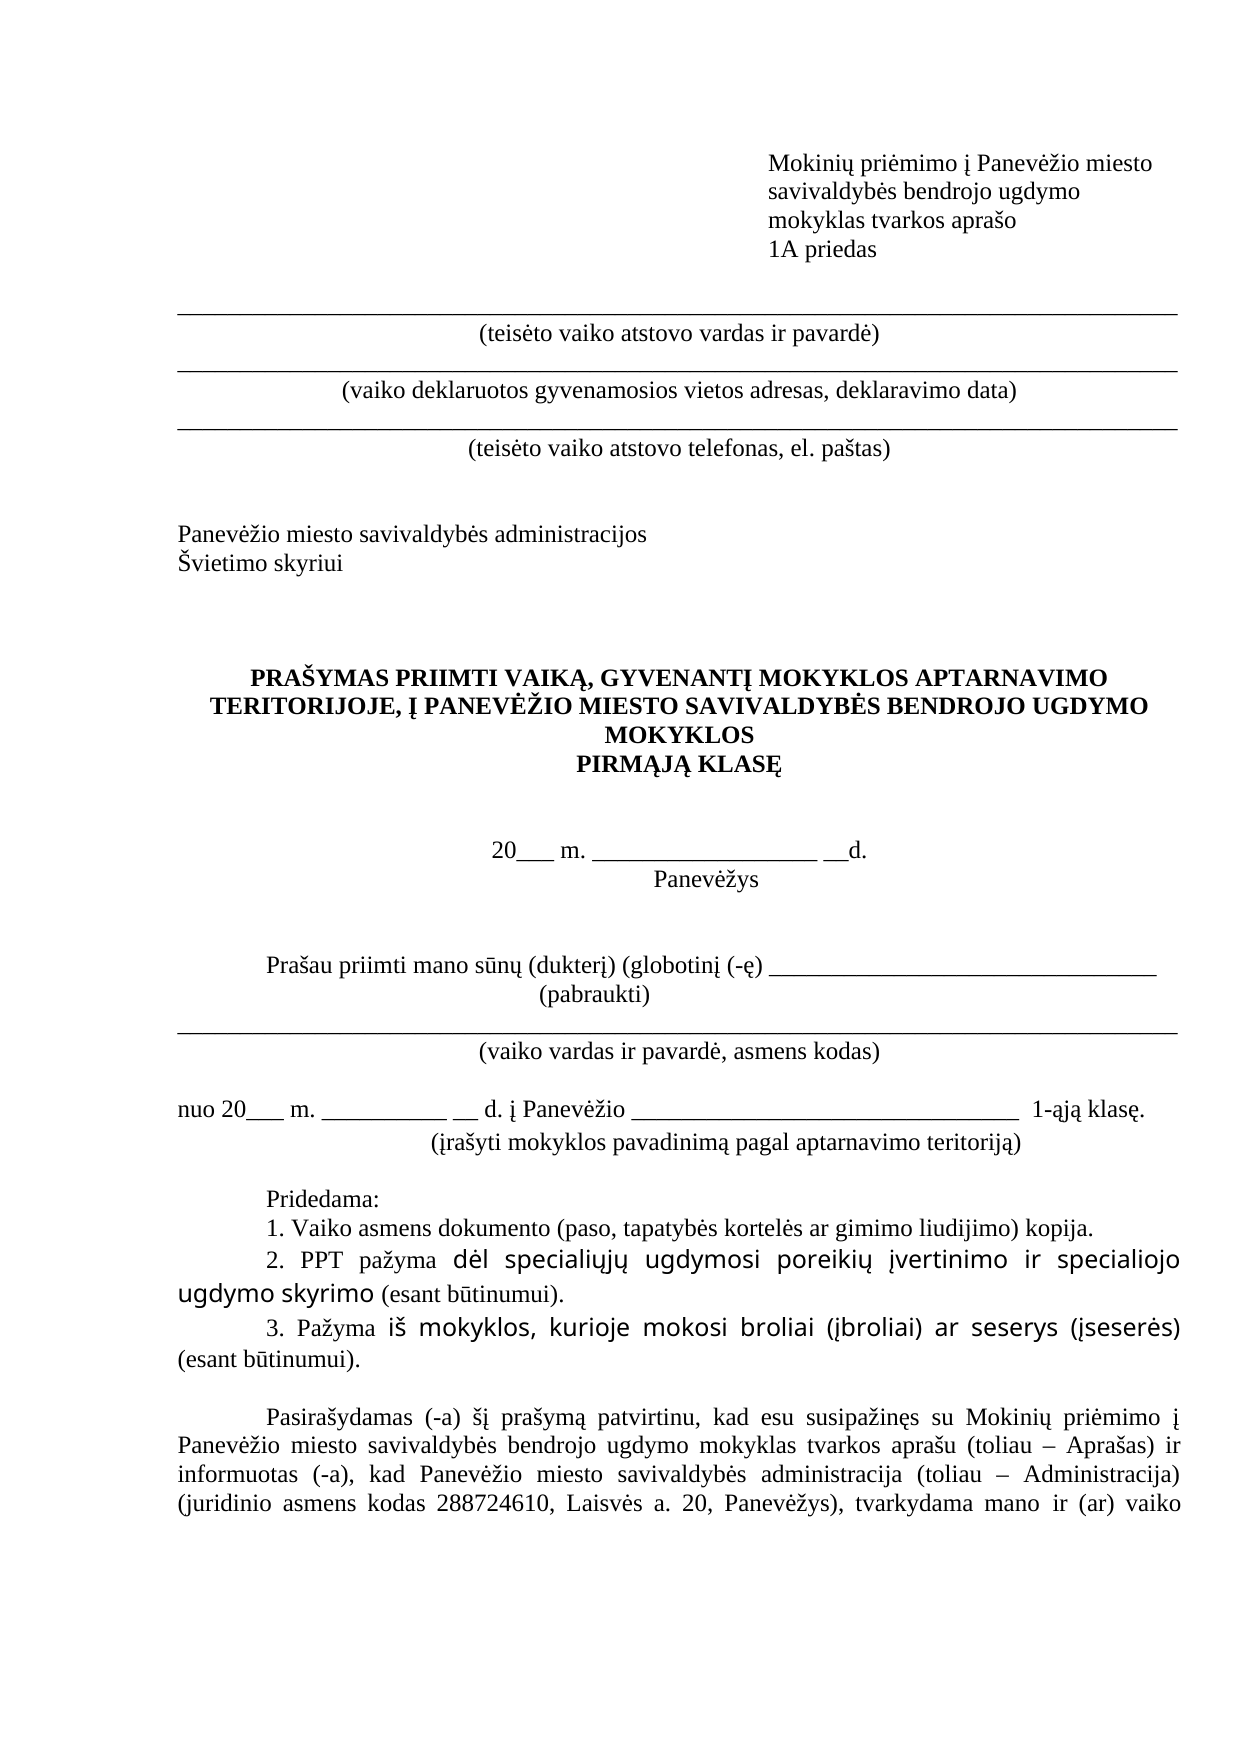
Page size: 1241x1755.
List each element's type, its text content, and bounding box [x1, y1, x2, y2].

text 2. PPT pažyma dėl specialiųjų ugdymosi poreikių įvertinimo ir specialiojo ugdymo skyrimo (esant būtinumui). [177, 1242, 1181, 1310]
text Panevėžio miesto savivaldybės administracijos [177, 519, 1181, 548]
text ________________________________________________________________________________ [177, 346, 1181, 375]
text ________________________________________________________________________________ [177, 1008, 1181, 1036]
text 1A priedas [177, 234, 1181, 263]
text (vaiko deklaruotos gyvenamosios vietos adresas, deklaravimo data) [177, 375, 1181, 404]
text 1. Vaiko asmens dokumento (paso, tapatybės kortelės ar gimimo liudijimo) kopija. [177, 1213, 1181, 1242]
text Pasirašydamas (-a) šį prašymą patvirtinu, kad esu susipažinęs su Mokinių priėmimo į Panevėžio miesto savivaldybės bendrojo ugdymo mokyklas tvarkos aprašu (toliau – Aprašas) ir informuotas (-a), kad Panevėžio miesto savivaldybės administracija (toliau – Administracija) (juridinio asmens kodas 288724610, Laisvės a. 20, Panevėžys), tvarkydama mano ir (ar) vaiko [177, 1402, 1181, 1517]
text Švietimo skyriui [177, 548, 1181, 576]
text Mokinių priėmimo į Panevėžio miesto [177, 148, 1181, 176]
text 3. Pažyma iš mokyklos, kurioje mokosi broliai (įbroliai) ar seserys (įseserės) (esant būtinumui). [177, 1310, 1181, 1373]
text (teisėto vaiko atstovo vardas ir pavardė) [177, 318, 1181, 346]
text (teisėto vaiko atstovo telefonas, el. paštas) [177, 433, 1181, 461]
text 20___ m. __________________ __d. [177, 835, 1181, 864]
text mokyklas tvarkos aprašo [177, 205, 1181, 234]
text (pabraukti) [177, 979, 1181, 1008]
text PIRMĄJĄ KLASĘ [177, 749, 1181, 778]
text savivaldybės bendrojo ugdymo [177, 176, 1181, 205]
text ________________________________________________________________________________ [177, 289, 1181, 318]
text (įrašyti mokyklos pavadinimą pagal aptarnavimo teritoriją) [177, 1127, 1181, 1156]
text PRAŠYMAS PRIIMTI VAIKĄ, GYVENANTĮ MOKYKLOS APTARNAVIMO TERITORIJOJE, Į PANEVĖŽIO MIESTO SAVIVALDYBĖS BENDROJO UGDYMO MOKYKLOS [177, 663, 1181, 749]
text nuo 20___ m. __________ __ d. į Panevėžio _______________________________ 1-ąją klasę. [177, 1094, 1181, 1123]
text Panevėžys [447, 864, 1181, 893]
text Prašau priimti mano sūnų (dukterį) (globotinį (-ę) _______________________________ [177, 950, 1181, 979]
text Pridedama: [177, 1184, 1181, 1213]
text (vaiko vardas ir pavardė, asmens kodas) [177, 1036, 1181, 1065]
text ________________________________________________________________________________ [177, 404, 1181, 433]
